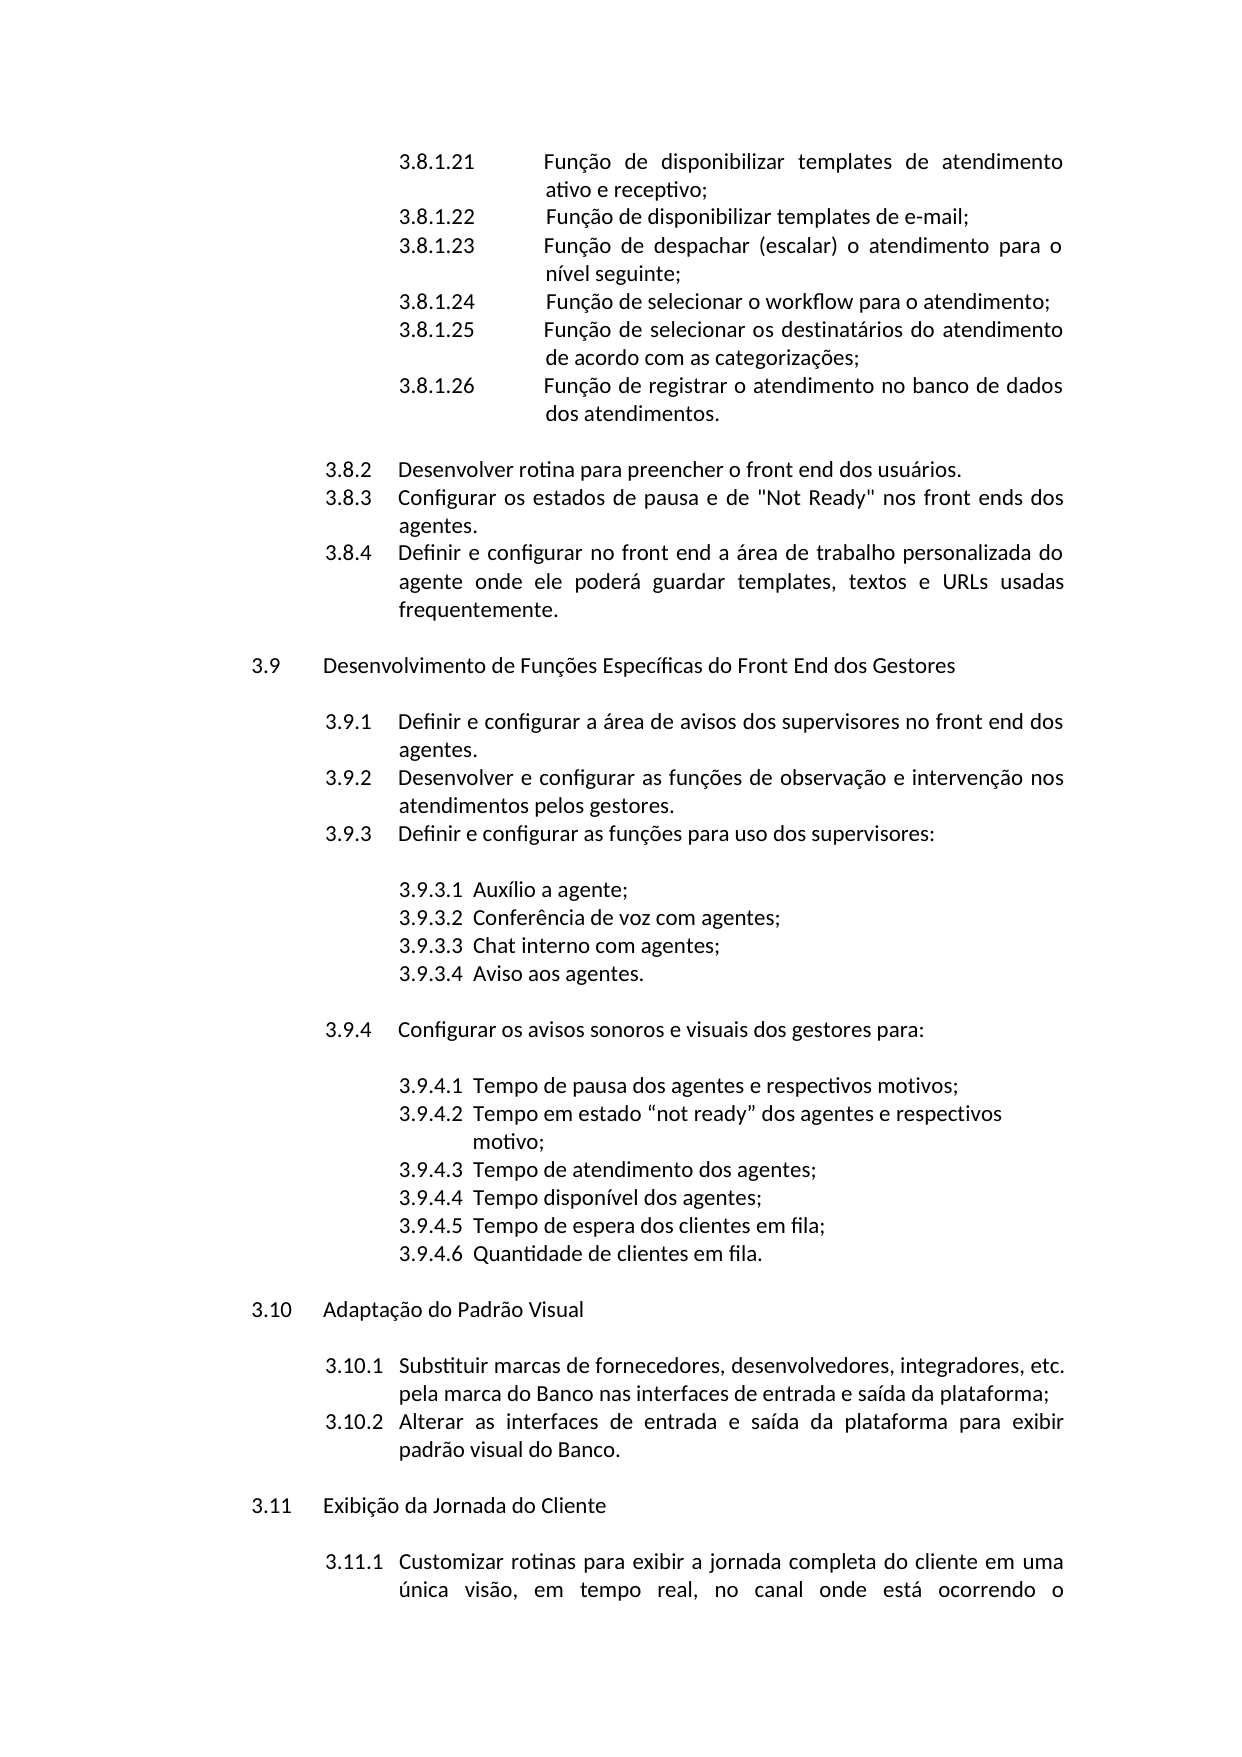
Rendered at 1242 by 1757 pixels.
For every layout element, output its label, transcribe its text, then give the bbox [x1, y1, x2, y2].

text 3.8.1.22 Função de disponibilizar templates de e-mail; [399, 203, 1087, 231]
text 3.9.2 Desenvolver e configurar as funções de observação e intervenção nos atendimentos pelos gestores. [325, 763, 1071, 819]
text 3.8.1.26 Função de registrar o atendimento no banco de dados dos atendimentos. [398, 371, 1071, 427]
text 3.9.3 Definir e configurar as funções para uso dos supervisores: [325, 819, 1087, 847]
text 3.9.4.2 Tempo em estado “not ready” dos agentes e respectivos motivo; [399, 1099, 1007, 1155]
text 3.8.1.25 Função de selecionar os destinatários do atendimento de acordo com as categorizações; [398, 315, 1071, 371]
text 3.9.4.5 Tempo de espera dos clientes em fila; [399, 1211, 1087, 1239]
text 3.11 Exibição da Jornada do Cliente [251, 1491, 1087, 1519]
text 3.11.1 Customizar rotinas para exibir a jornada completa do cliente em uma única visão, em tempo real, no canal onde está ocorrendo o [325, 1547, 1071, 1603]
text 3.9.4.3 Tempo de atendimento dos agentes; [399, 1155, 1087, 1183]
text 3.8.3 Configurar os estados de pausa e de "Not Ready" nos front ends dos agentes. [325, 483, 1071, 539]
text 3.8.4 Definir e configurar no front end a área de trabalho personalizada do [325, 539, 1087, 567]
text 3.8.1.21 Função de disponibilizar templates de atendimento ativo e receptivo; [398, 147, 1071, 203]
text 3.9.3.2 Conferência de voz com agentes; [399, 903, 1087, 931]
text 3.9.4.1 Tempo de pausa dos agentes e respectivos motivos; [399, 1071, 1087, 1099]
text agente onde ele poderá guardar templates, textos e URLs usadas frequentemente. [399, 567, 1071, 623]
text 3.8.1.23 Função de despachar (escalar) o atendimento para o nível seguinte; [398, 231, 1071, 287]
text 3.9.3.3 Chat interno com agentes; [399, 931, 1087, 959]
text 3.9.3.4 Aviso aos agentes. [399, 959, 1087, 987]
text 3.8.2 Desenvolver rotina para preencher o front end dos usuários. [325, 455, 1087, 483]
text 3.10.2 Alterar as interfaces de entrada e saída da plataforma para exibir padrão visual do Banco. [325, 1407, 1071, 1463]
text 3.9.4.6 Quantidade de clientes em fila. [399, 1239, 1087, 1267]
text 3.9.3.1 Auxílio a agente; [399, 875, 1087, 903]
text 3.9.4 Configurar os avisos sonoros e visuais dos gestores para: [325, 1015, 1087, 1043]
text 3.9 Desenvolvimento de Funções Específicas do Front End dos Gestores [251, 651, 1087, 679]
text 3.8.1.24 Função de selecionar o workflow para o atendimento; [399, 287, 1087, 315]
text 3.10 Adaptação do Padrão Visual [251, 1295, 1087, 1323]
text 3.10.1 Substituir marcas de fornecedores, desenvolvedores, integradores, etc. pela marca do Banco nas interfaces de entrada e saída da plataforma; [325, 1351, 1071, 1407]
text 3.9.4.4 Tempo disponível dos agentes; [399, 1183, 1087, 1211]
text 3.9.1 Definir e configurar a área de avisos dos supervisores no front end dos agentes. [325, 707, 1071, 763]
